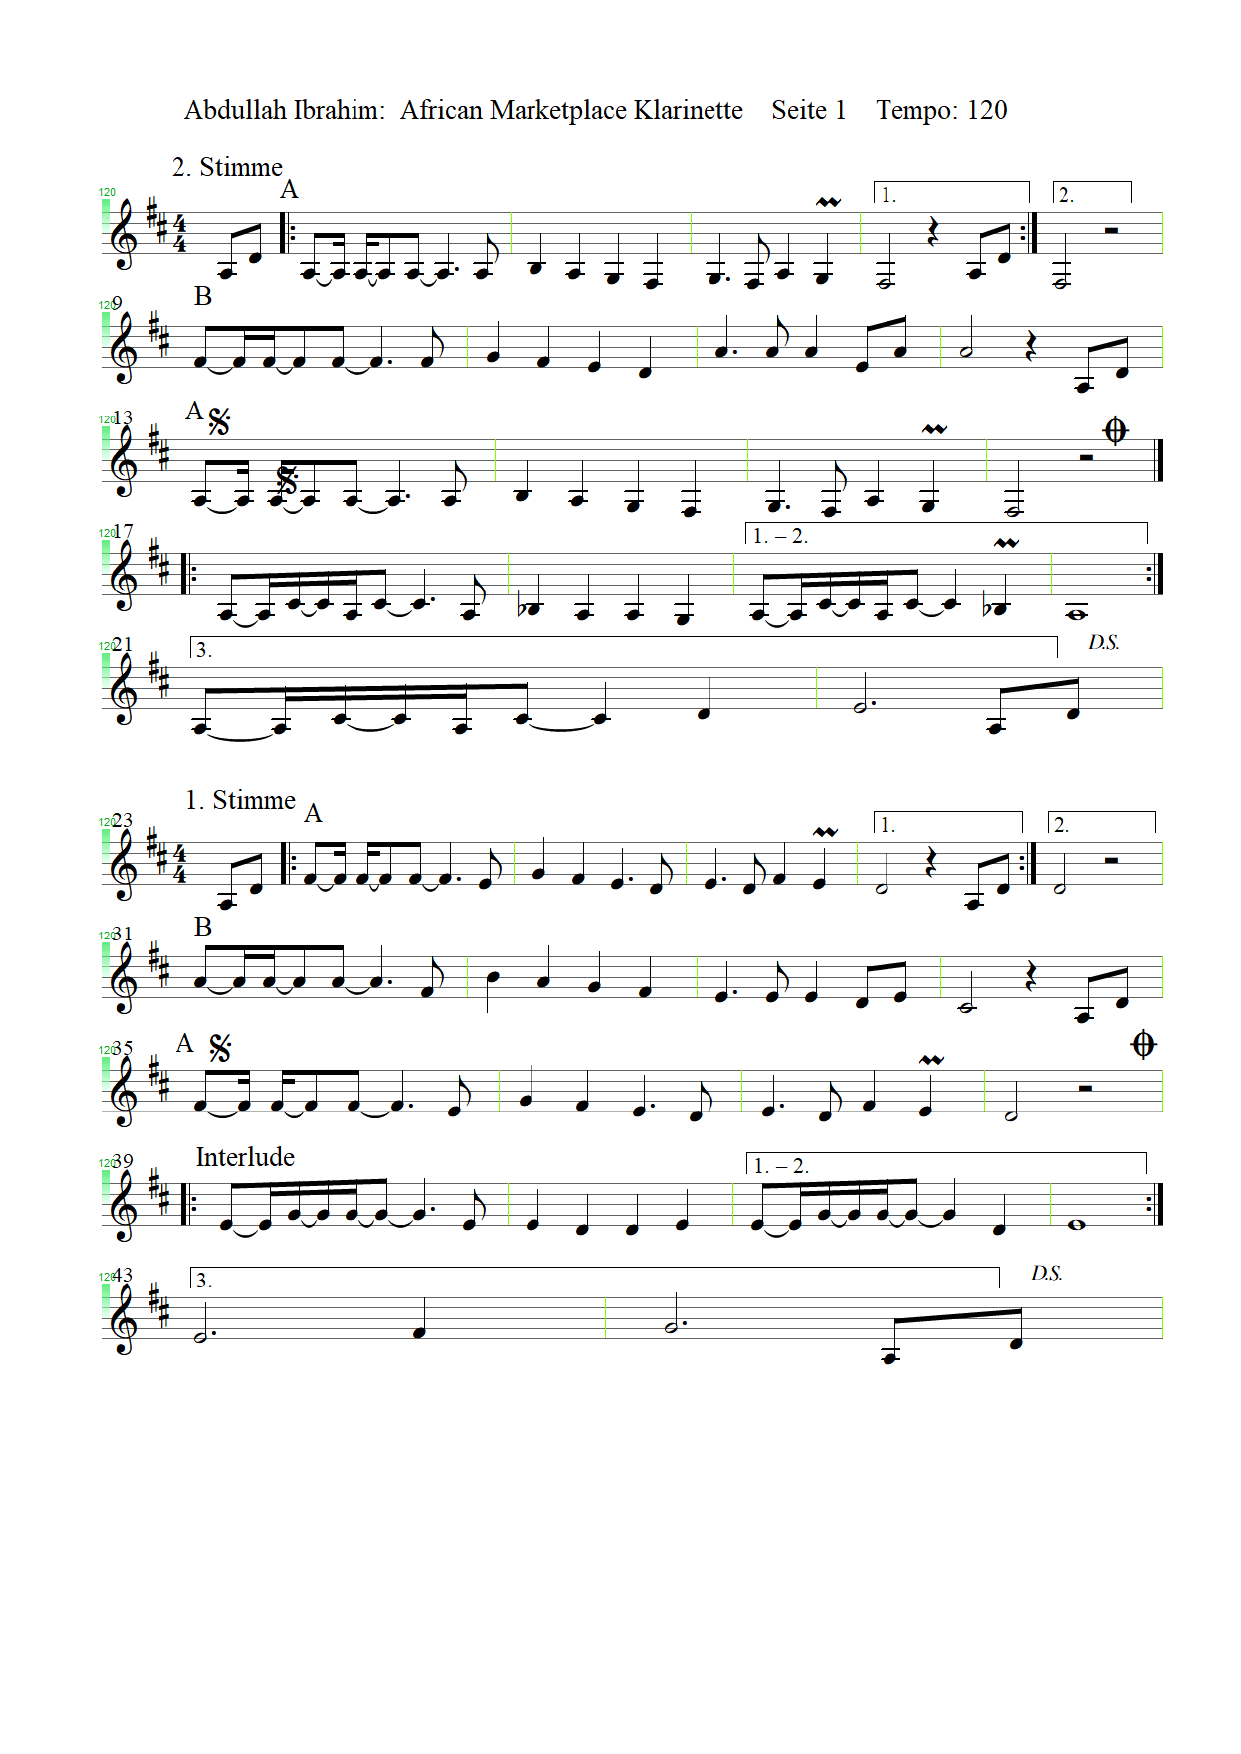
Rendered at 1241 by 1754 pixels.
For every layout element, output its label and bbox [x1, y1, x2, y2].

picture [0, 69, 1241, 1574]
